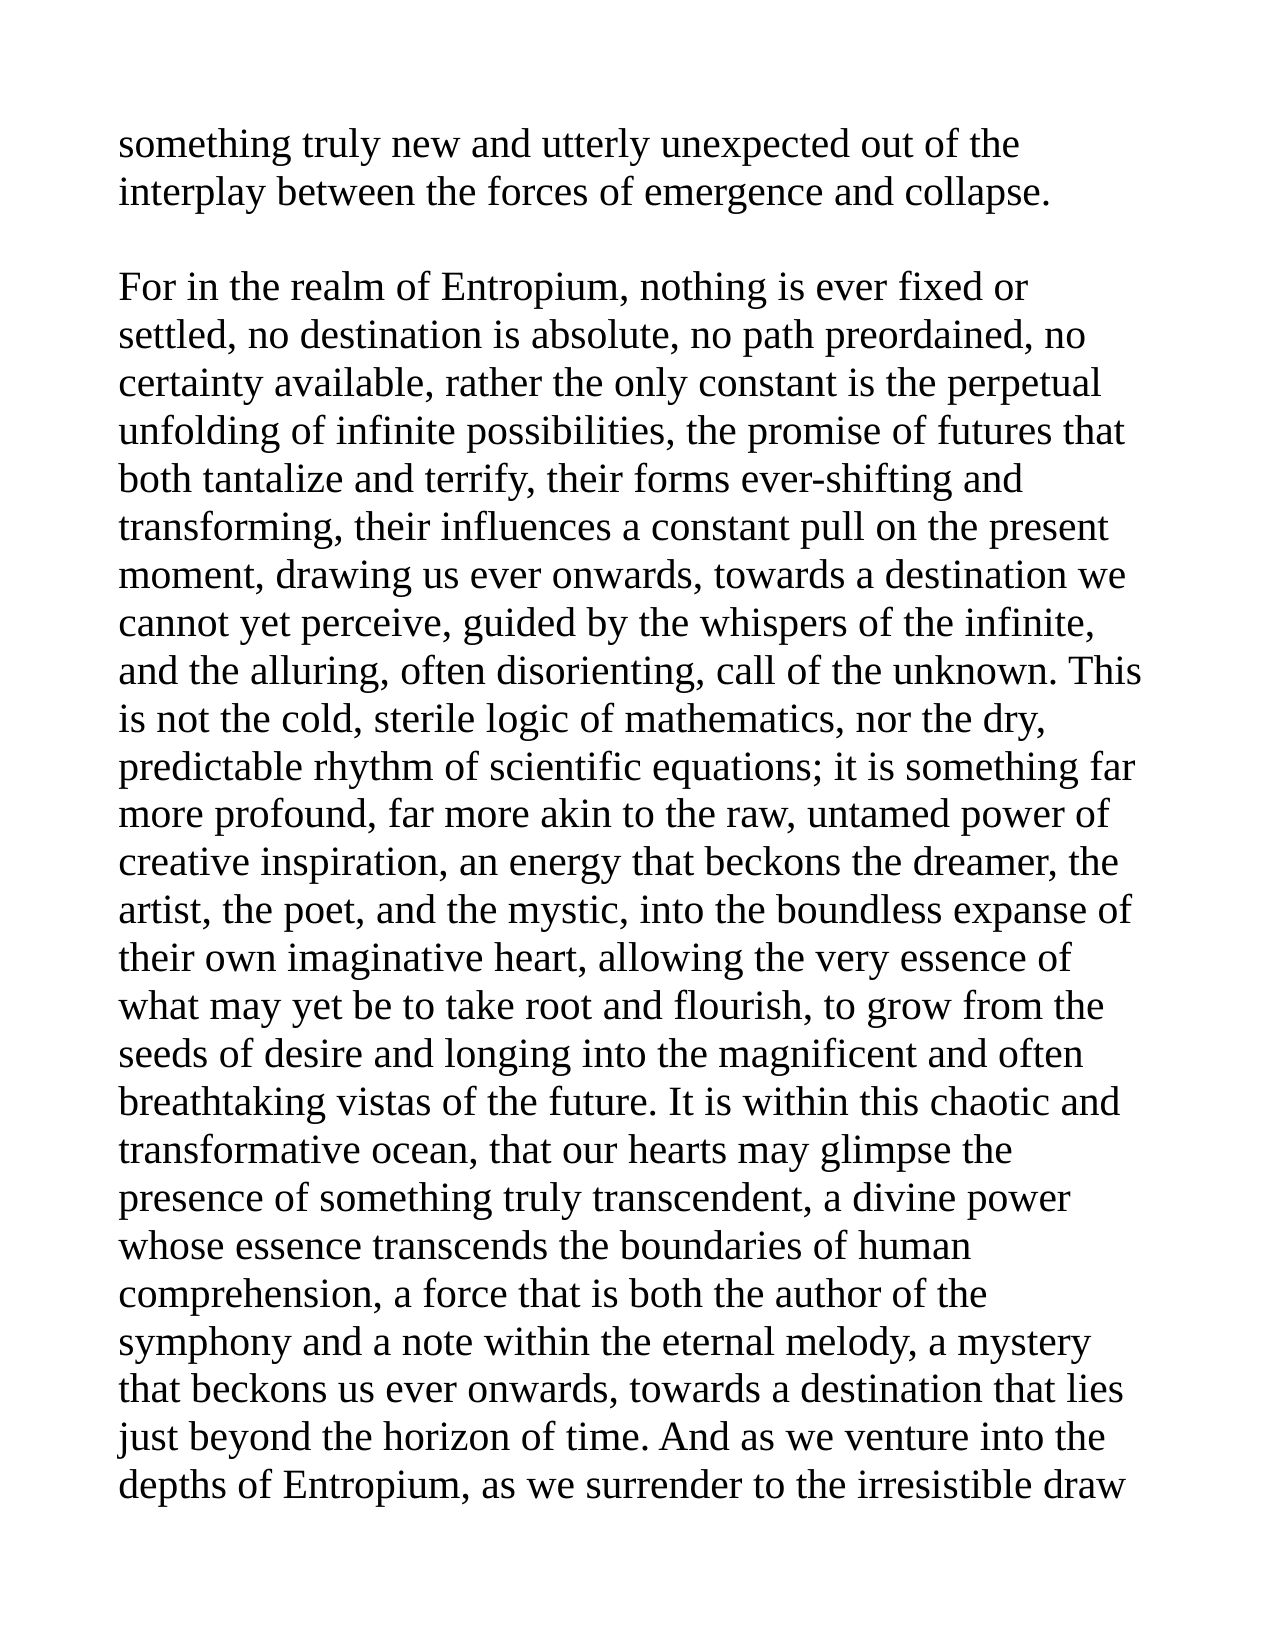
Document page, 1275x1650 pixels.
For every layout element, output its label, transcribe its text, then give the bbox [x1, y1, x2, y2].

text For in the realm of Entropium, nothing is ever fixed or settled, no destination is absolute, no path preordained, no certainty available, rather the only constant is the perpetual unfolding of infinite possibilities, the promise of futures that both tantalize and terrify, their forms ever-shifting and transforming, their influences a constant pull on the present moment, drawing us ever onwards, towards a destination we cannot yet perceive, guided by the whispers of the infinite, and the alluring, often disorienting, call of the unknown. This is not the cold, sterile logic of mathematics, nor the dry, predictable rhythm of scientific equations; it is something far more profound, far more akin to the raw, untamed power of creative inspiration, an energy that beckons the dreamer, the artist, the poet, and the mystic, into the boundless expanse of their own imaginative heart, allowing the very essence of what may yet be to take root and flourish, to grow from the seeds of desire and longing into the magnificent and often breathtaking vistas of the future. It is within this chaotic and transformative ocean, that our hearts may glimpse the presence of something truly transcendent, a divine power whose essence transcends the boundaries of human comprehension, a force that is both the author of the symphony and a note within the eternal melody, a mystery that beckons us ever onwards, towards a destination that lies just beyond the horizon of time. And as we venture into the depths of Entropium, as we surrender to the irresistible draw [118, 262, 1157, 1508]
text something truly new and utterly unexpected out of the interplay between the forces of emergence and collapse. [118, 118, 1157, 214]
